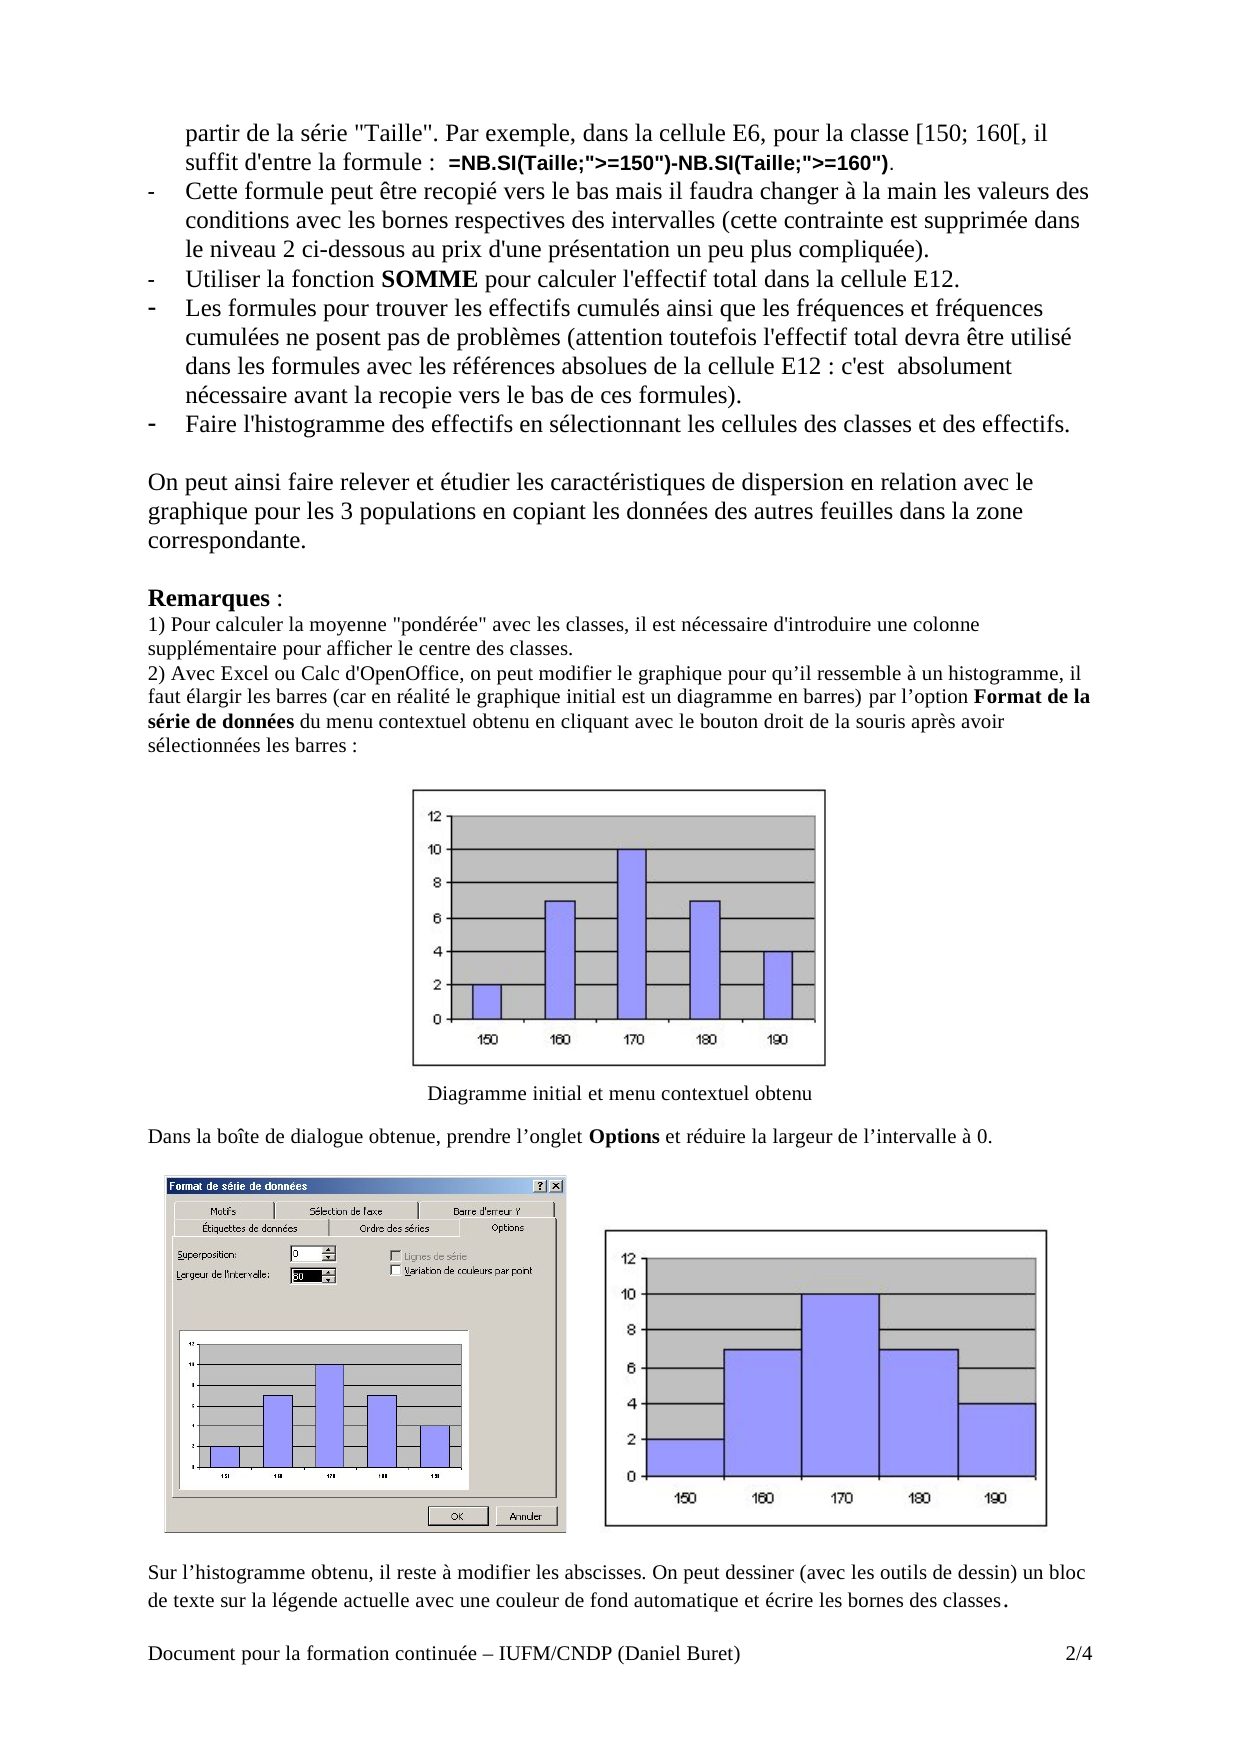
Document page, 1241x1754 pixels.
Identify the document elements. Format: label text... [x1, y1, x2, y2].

text 1) Pour calculer la moyenne "pondérée" avec les classes, il est nécessaire d'introduire une colonne supplémentaire pour afficher le centre des classes. [148, 612, 1092, 660]
text 2) Avec Excel ou Calc d'OpenOffice, on peut modifier le graphique pour qu’il ressemble à un histogramme, il faut élargir les barres (car en réalité le graphique initial est un diagramme en barres) par l’option Format de la série de données du menu contextuel obtenu en cliquant avec le bouton droit de la souris après avoir sélectionnées les barres : [148, 660, 1092, 757]
picture [407, 784, 833, 1072]
picture [164, 1175, 567, 1533]
list Les formules pour trouver les effectifs cumulés ainsi que les fréquences et fréquences cumulées ne posent pas de problèmes (attention toutefois l'effectif total devra être utilisé dans les formules avec les références absolues de la cellule E12 : c'est absolument nécessaire avant la recopie vers le bas de ces formules). [148, 292, 1092, 409]
text Dans la boîte de dialogue obtenue, prendre l’onglet Options et réduire la largeur de l’intervalle à 0. [148, 1123, 1092, 1148]
text On peut ainsi faire relever et étudier les caractéristiques de dispersion en relation avec le graphique pour les 3 populations en copiant les données des autres feuilles dans la zone correspondante. [148, 467, 1092, 554]
list Cette formule peut être recopié vers le bas mais il faudra changer à la main les valeurs des conditions avec les bornes respectives des intervalles (cette contrainte est supprimée dans le niveau 2 ci-dessous au prix d'une présentation un peu plus compliquée). [148, 176, 1092, 263]
list Utiliser la fonction SOMME pour calculer l'effectif total dans la cellule E12. [148, 263, 1092, 292]
list partir de la série "Taille". Par exemple, dans la cellule E6, pour la classe [150; 160[, il suffit d'entre la formule : =NB.SI(Taille;">=150")-NB.SI(Taille;">=160"). [148, 118, 1092, 176]
picture [599, 1225, 1055, 1533]
text Remarques : [148, 583, 1092, 612]
text Sur l’histogramme obtenu, il reste à modifier les abscisses. On peut dessiner (avec les outils de dessin) un bloc de texte sur la légende actuelle avec une couleur de fond automatique et écrire les bornes des classes. [148, 1560, 1092, 1613]
text Diagramme initial et menu contextuel obtenu [148, 1081, 1092, 1105]
list Faire l'histogramme des effectifs en sélectionnant les cellules des classes et des effectifs. [148, 409, 1092, 438]
